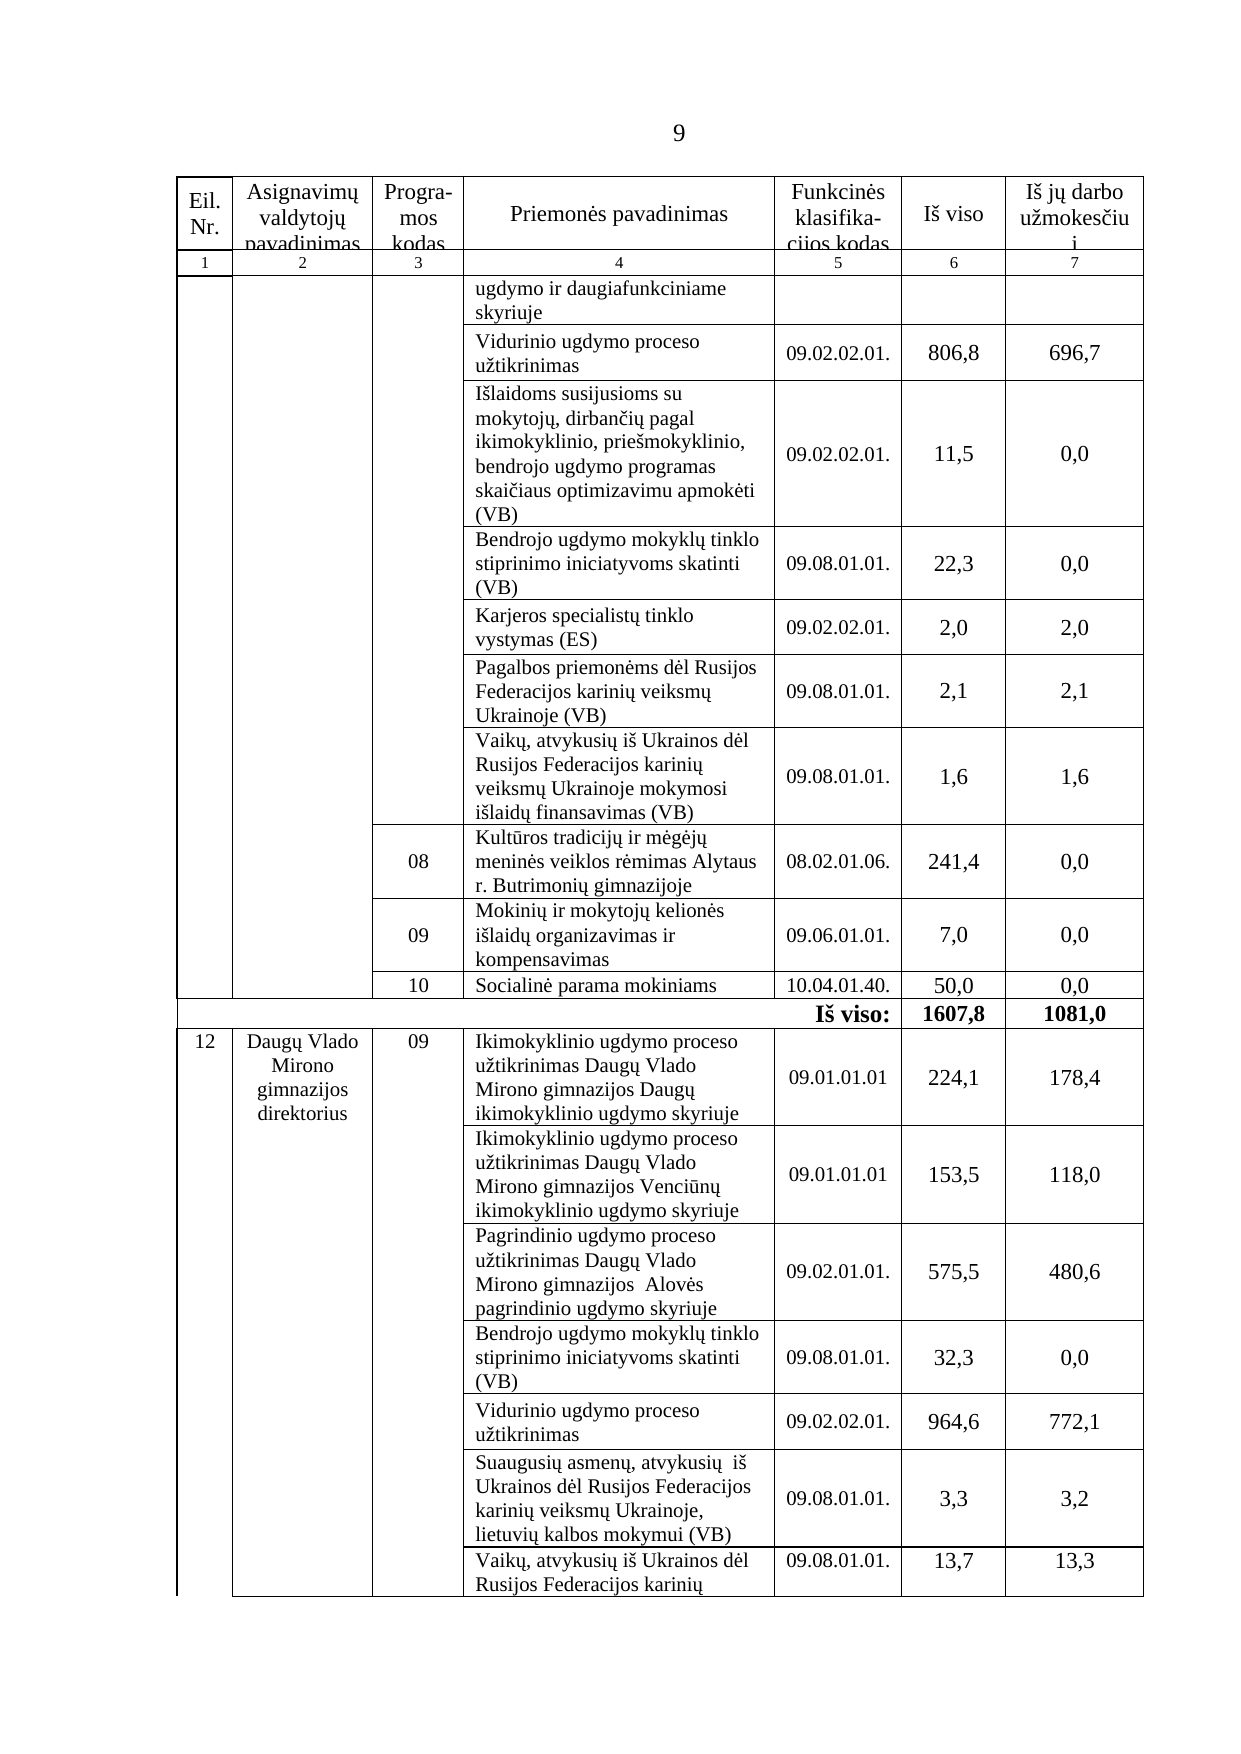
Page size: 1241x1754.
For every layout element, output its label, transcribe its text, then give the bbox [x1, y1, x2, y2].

table_cell 0,0 [1006, 381, 1143, 526]
table_cell 09.08.01.01. [775, 527, 901, 599]
table_cell Socialinė parama mokiniams [464, 972, 774, 998]
table_cell Vaikų, atvykusių iš Ukrainos dėl Rusijos Federacijos karinių [464, 1548, 774, 1596]
table_cell [1144, 971, 1168, 998]
table_cell 1,6 [1006, 728, 1143, 824]
table_cell 1 [178, 251, 232, 275]
table_header Eil. Nr. [178, 178, 232, 249]
table_cell Vaikų, atvykusių iš Ukrainos dėl Rusijos Federacijos karinių veiksmų Ukrainoje mokymosi išlaidų finansavimas (VB) [464, 728, 774, 824]
table_cell 09.08.01.01. [775, 728, 901, 824]
table_cell 0,0 [1006, 825, 1143, 897]
table_cell [902, 276, 1005, 324]
table_cell 3 [373, 250, 463, 275]
table_cell [1144, 1125, 1168, 1222]
table_cell 09.08.01.01. [775, 1321, 901, 1393]
table_cell [1144, 526, 1168, 599]
table_cell 118,0 [1006, 1126, 1143, 1222]
table_cell Iš viso: [178, 999, 901, 1028]
table_cell 4 [464, 250, 774, 275]
table_cell 09.02.02.01. [775, 600, 901, 654]
table_cell [1144, 1393, 1168, 1449]
table_cell 806,8 [902, 325, 1005, 380]
table_cell 09 [373, 899, 463, 971]
table_cell 0,0 [1006, 527, 1143, 599]
table_cell ugdymo ir daugiafunkciniame skyriuje [464, 276, 774, 324]
table_cell 13,7 [902, 1548, 1005, 1596]
table_cell 13,3 [1006, 1548, 1143, 1596]
table_cell [1144, 1449, 1168, 1546]
table_cell [1006, 276, 1143, 324]
table_cell 3,3 [902, 1450, 1005, 1546]
table_header Priemonės pavadinimas [464, 177, 774, 249]
table_cell Suaugusių asmenų, atvykusių iš Ukrainos dėl Rusijos Federacijos karinių veiksmų Ukrainoje, lietuvių kalbos mokymui (VB) [464, 1450, 774, 1546]
table_cell Vidurinio ugdymo proceso užtikrinimas [464, 1394, 774, 1449]
table_cell [1144, 898, 1168, 971]
table_cell [1144, 727, 1168, 824]
table_cell 1,6 [902, 728, 1005, 824]
table_cell 0,0 [1006, 1321, 1143, 1393]
table_cell 2,1 [902, 655, 1005, 727]
table_cell 2,1 [1006, 655, 1143, 727]
table_cell 08.02.01.06. [775, 825, 901, 897]
table_cell 772,1 [1006, 1394, 1143, 1449]
table_cell 10 [373, 972, 463, 998]
table_cell 0,0 [1006, 972, 1143, 998]
table_cell 09.01.01.01 [775, 1126, 901, 1222]
table_cell 964,6 [902, 1394, 1005, 1449]
table_cell 22,3 [902, 527, 1005, 599]
table_cell 12 [178, 1029, 232, 1596]
table_header Iš viso [902, 177, 1005, 249]
table_cell [1144, 1223, 1168, 1320]
table_cell [1144, 1028, 1168, 1125]
table_cell 10.04.01.40. [775, 972, 901, 998]
table_cell 09.06.01.01. [775, 899, 901, 971]
table_cell [178, 277, 232, 998]
table_cell 241,4 [902, 825, 1005, 897]
table_cell [233, 276, 372, 998]
table_cell 480,6 [1006, 1224, 1143, 1320]
table_cell [1144, 824, 1168, 897]
table_cell 09.08.01.01. [775, 655, 901, 727]
table_cell 696,7 [1006, 325, 1143, 380]
table_cell 2 [233, 250, 372, 275]
table_cell 09.08.01.01. [775, 1450, 901, 1546]
table_cell 09.02.02.01. [775, 381, 901, 526]
table_cell 6 [902, 250, 1005, 275]
table_cell 2,0 [902, 600, 1005, 654]
table_cell 1081,0 [1006, 999, 1143, 1028]
table_cell 08 [373, 825, 463, 897]
table_cell [1144, 998, 1168, 1028]
table_cell 09 [373, 1029, 463, 1596]
table_cell Pagalbos priemonėms dėl Rusijos Federacijos karinių veiksmų Ukrainoje (VB) [464, 655, 774, 727]
table_cell 0,0 [1006, 899, 1143, 971]
table_cell [1144, 324, 1168, 380]
table_cell 5 [775, 250, 901, 275]
table_cell [1144, 380, 1168, 526]
table_cell Pagrindinio ugdymo proceso užtikrinimas Daugų Vlado Mirono gimnazijos Alovės pagrindinio ugdymo skyriuje [464, 1224, 774, 1320]
table_cell [1144, 1546, 1168, 1596]
table_cell 153,5 [902, 1126, 1005, 1222]
table_cell [373, 276, 463, 824]
table_cell 178,4 [1006, 1029, 1143, 1125]
table_header [1144, 176, 1168, 220]
table_cell 09.02.01.01. [775, 1224, 901, 1320]
table_cell Ikimokyklinio ugdymo proceso užtikrinimas Daugų Vlado Mirono gimnazijos Daugų ikimokyklinio ugdymo skyriuje [464, 1029, 774, 1125]
table_cell Daugų Vlado Mirono gimnazijos direktorius [233, 1029, 372, 1596]
table_cell 575,5 [902, 1224, 1005, 1320]
table_cell [1144, 275, 1168, 324]
table_header Iš jų darbo užmokesčiui [1006, 177, 1143, 249]
table_header Progra-mos kodas [373, 177, 463, 249]
table_cell 32,3 [902, 1321, 1005, 1393]
table_cell 7 [1006, 250, 1143, 275]
table_cell Ikimokyklinio ugdymo proceso užtikrinimas Daugų Vlado Mirono gimnazijos Venciūnų ikimokyklinio ugdymo skyriuje [464, 1126, 774, 1222]
table_cell 09.02.02.01. [775, 325, 901, 380]
table_cell 2,0 [1006, 600, 1143, 654]
table_cell Kultūros tradicijų ir mėgėjų meninės veiklos rėmimas Alytaus r. Butrimonių gimnazijoje [464, 825, 774, 897]
table_cell Mokinių ir mokytojų kelionės išlaidų organizavimas ir kompensavimas [464, 899, 774, 971]
table_cell 50,0 [902, 972, 1005, 998]
table_cell 1607,8 [902, 999, 1005, 1028]
table_cell Bendrojo ugdymo mokyklų tinklo stiprinimo iniciatyvoms skatinti (VB) [464, 527, 774, 599]
table_cell Vidurinio ugdymo proceso užtikrinimas [464, 325, 774, 380]
table_cell [1144, 654, 1168, 727]
table_header Asignavimų valdytojų pavadinimas [233, 177, 372, 249]
table_cell 09.08.01.01. [775, 1548, 901, 1596]
table_cell Karjeros specialistų tinklo vystymas (ES) [464, 600, 774, 654]
table_cell Bendrojo ugdymo mokyklų tinklo stiprinimo iniciatyvoms skatinti (VB) [464, 1321, 774, 1393]
table_cell 3,2 [1006, 1450, 1143, 1546]
table_cell [1144, 1320, 1168, 1393]
table_cell 09.02.02.01. [775, 1394, 901, 1449]
table_header Funkcinės klasifika-cijos kodas [775, 177, 901, 249]
table_cell [775, 276, 901, 324]
table_cell 7,0 [902, 899, 1005, 971]
table_cell 224,1 [902, 1029, 1005, 1125]
table_cell Išlaidoms susijusioms su mokytojų, dirbančių pagal ikimokyklinio, priešmokyklinio, bendrojo ugdymo programas skaičiaus optimizavimu apmokėti (VB) [464, 381, 774, 526]
table_cell 11,5 [902, 381, 1005, 526]
table_cell [1144, 220, 1168, 249]
table_cell [1144, 599, 1168, 654]
table_cell 09.01.01.01 [775, 1029, 901, 1125]
table_cell [1144, 249, 1168, 275]
